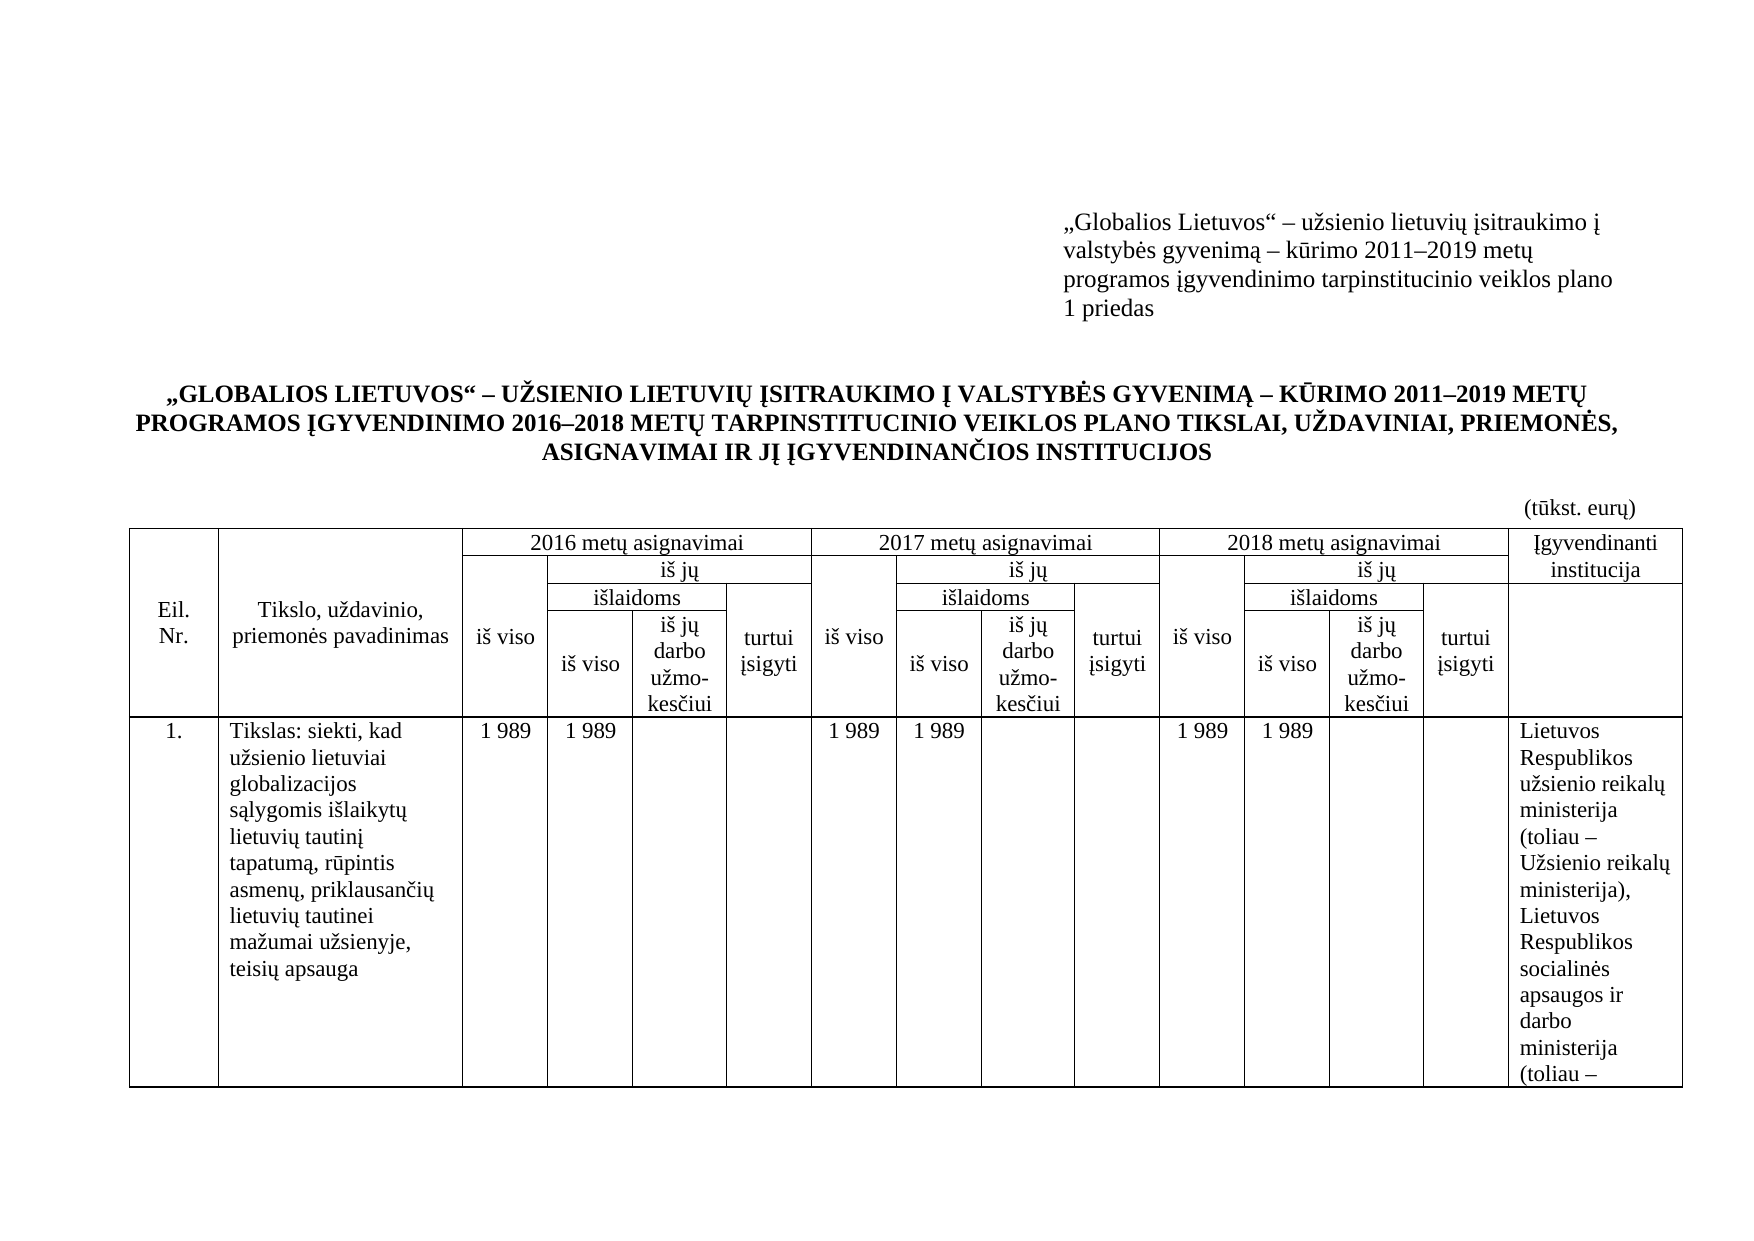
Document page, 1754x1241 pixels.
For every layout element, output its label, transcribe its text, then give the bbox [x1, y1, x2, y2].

table_cell Tikslas: siekti, kad užsienio lietuviai globalizacijos sąlygomis išlaikytų lietuvių tautinį tapatumą, rūpintis asmenų, priklausančių lietuvių tautinei mažumai užsienyje, teisių apsauga [219, 718, 462, 1086]
table_header 2018 metų asignavimai [1160, 529, 1508, 555]
table_cell 1 989 [548, 718, 632, 1086]
table_cell iš jų [1245, 556, 1508, 583]
table_cell [1424, 718, 1508, 1086]
table_cell [1509, 584, 1682, 716]
table_cell 1 989 [897, 718, 981, 1086]
table_cell 1. [130, 718, 218, 1086]
table_cell turtui įsigyti [1075, 584, 1159, 716]
table_cell iš viso [897, 611, 981, 716]
table_cell iš viso [812, 556, 896, 716]
table_cell iš viso [548, 611, 632, 716]
table_header Įgyvendinanti institucija [1509, 529, 1682, 583]
text „Globalios Lietuvos“ – užsienio lietuvių įsitraukimo į valstybės gyvenimą – kūrimo 2011–2019 metų programos įgyvendinimo tarpinstitucinio veiklos plano 1 priedas [1063, 207, 1636, 322]
table_cell iš viso [1160, 556, 1244, 716]
table_header Eil. Nr. [130, 529, 218, 716]
table_cell išlaidoms [1245, 584, 1423, 610]
table_cell iš jų darbo užmo-kesčiui [633, 611, 726, 716]
table_cell Lietuvos Respublikos užsienio reikalų ministerija (toliau – Užsienio reikalų ministerija), Lietuvos Respublikos socialinės apsaugos ir darbo ministerija (toliau – [1509, 718, 1682, 1086]
table_cell turtui įsigyti [727, 584, 811, 716]
table_cell iš viso [1245, 611, 1329, 716]
table_cell iš jų [897, 556, 1159, 583]
table_cell iš jų [548, 556, 811, 583]
text (tūkst. eurų) [268, 494, 1636, 521]
table_cell iš jų darbo užmo-kesčiui [982, 611, 1074, 716]
table_cell išlaidoms [897, 584, 1074, 610]
table_cell [1075, 718, 1159, 1086]
table_cell turtui įsigyti [1424, 584, 1508, 716]
table_cell iš jų darbo užmo-kesčiui [1330, 611, 1423, 716]
text „GLOBALIOS LIETUVOS“ – UŽSIENIO LIETUVIŲ ĮSITRAUKIMO Į VALSTYBĖS GYVENIMĄ – KŪRIMO 2011–2019 METŲ PROGRAMOS ĮGYVENDINIMO 2016–2018 METŲ TARPINSTITUCINIO VEIKLOS PLANO TIKSLAI, UŽDAVINIAI, PRIEMONĖS, ASIGNAVIMAI IR JĮ ĮGYVENDINANČIOS INSTITUCIJOS [118, 379, 1636, 465]
table_cell 1 989 [463, 718, 547, 1086]
table_cell 1 989 [1245, 718, 1329, 1086]
table_cell [1330, 718, 1423, 1086]
table_cell [633, 718, 726, 1086]
table_cell 1 989 [812, 718, 896, 1086]
table_cell 1 989 [1160, 718, 1244, 1086]
table_cell [727, 718, 811, 1086]
table_cell išlaidoms [548, 584, 726, 610]
table_cell iš viso [463, 556, 547, 716]
table_header 2016 metų asignavimai [463, 529, 811, 555]
table_header 2017 metų asignavimai [812, 529, 1159, 555]
table_cell [982, 718, 1074, 1086]
table_header Tikslo, uždavinio, priemonės pavadinimas [219, 529, 462, 716]
